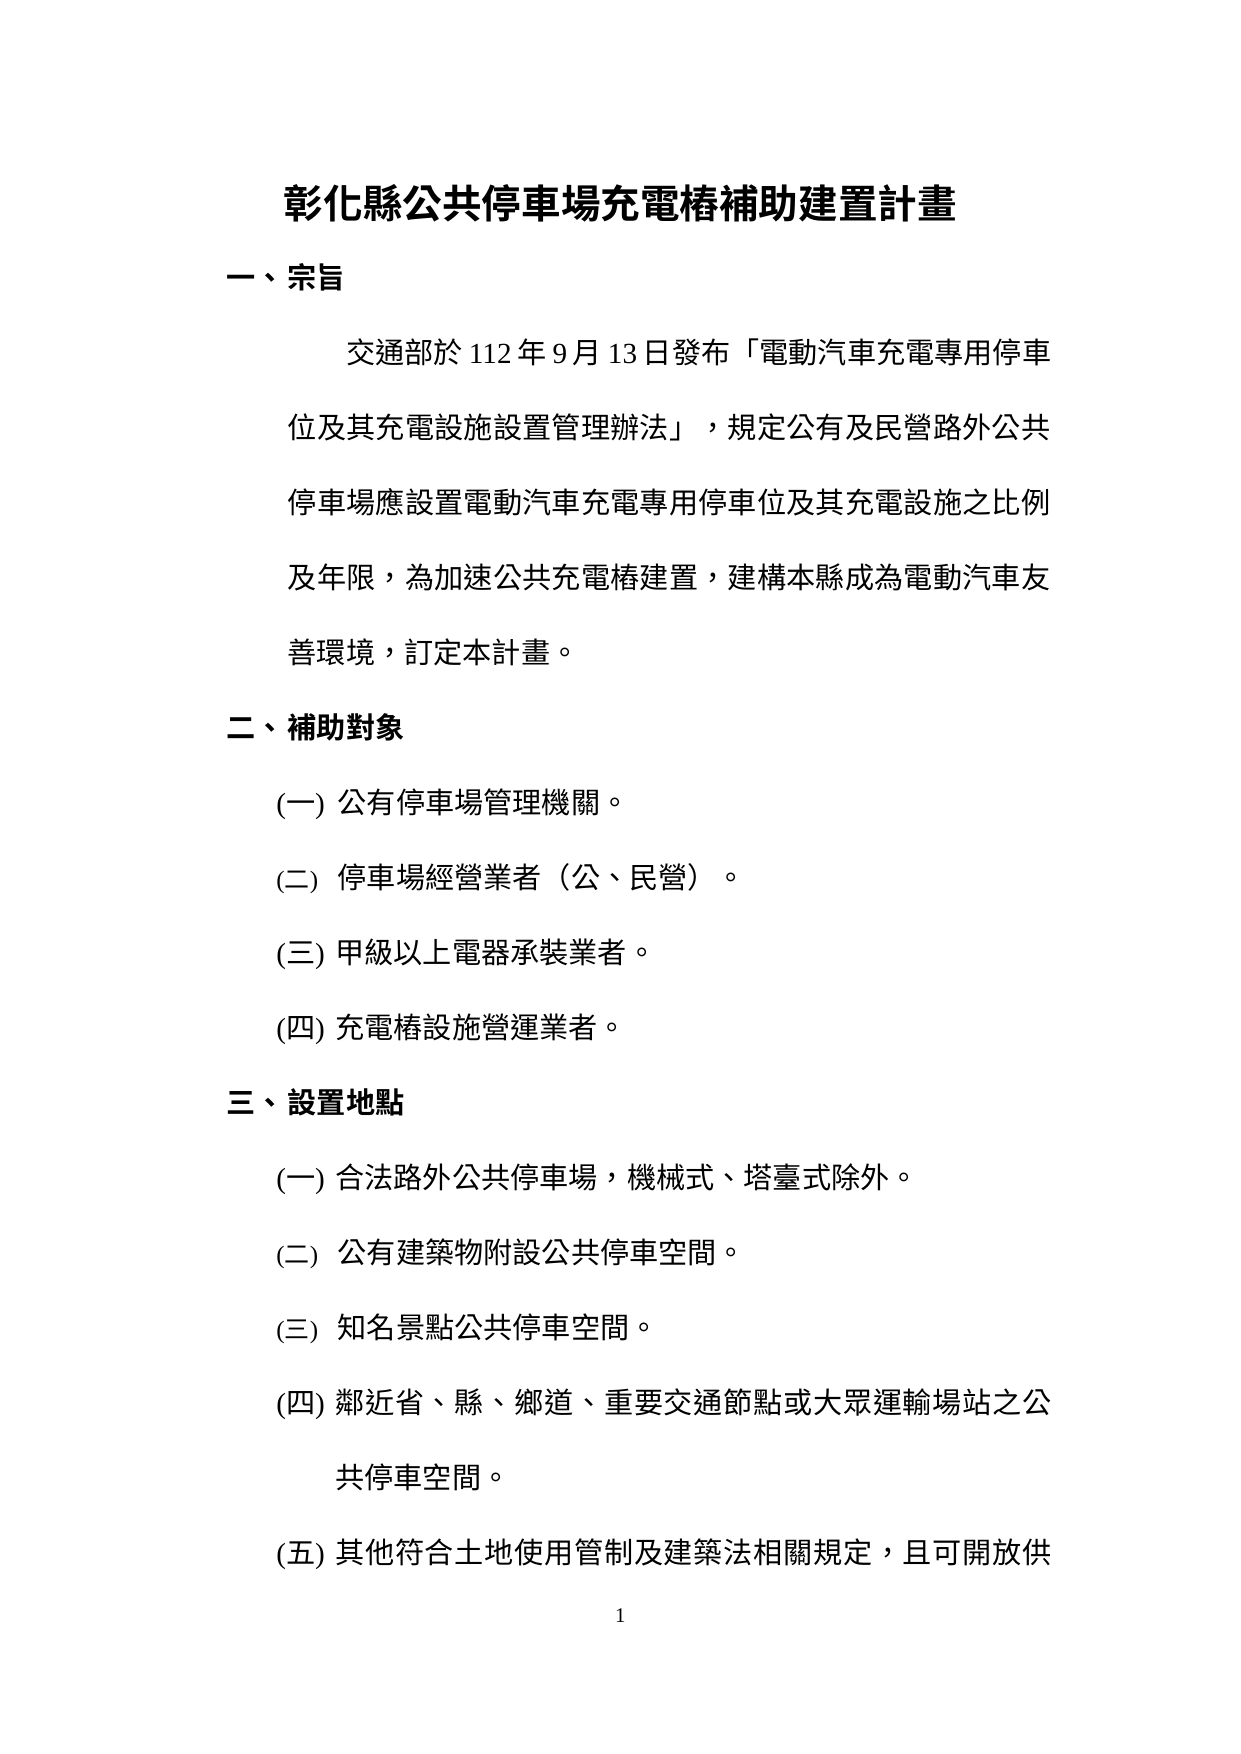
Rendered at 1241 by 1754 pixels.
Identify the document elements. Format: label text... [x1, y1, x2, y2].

text 彰化縣公共停車場充電樁補助建置計畫 [187, 164, 1053, 239]
list 充電樁設施營運業者。 [276, 989, 1053, 1064]
list 公有建築物附設公共停車空間。 [276, 1214, 1053, 1289]
list 公有停車場管理機關。 [276, 764, 1053, 839]
list 設置地點 [226, 1064, 1053, 1139]
list 交通部於112年9月13日發布「電動汽車充電專用停車位及其充電設施設置管理辦法」，規定公有及民營路外公共停車場應設置電動汽車充電專用停車位及其充電設施之比例及年限，為加速公共充電樁建置，建構本縣成為電動汽車友善環境，訂定本計畫。 [287, 314, 1053, 689]
list 補助對象 [226, 689, 1053, 764]
list 知名景點公共停車空間。 [276, 1289, 1053, 1364]
list 停車場經營業者（公、民營）。 [276, 839, 1053, 914]
list 甲級以上電器承裝業者。 [276, 914, 1053, 989]
list 宗旨 [226, 239, 1053, 314]
list 鄰近省、縣、鄉道、重要交通節點或大眾運輸場站之公共停車空間。 [276, 1364, 1053, 1514]
list 合法路外公共停車場，機械式、塔臺式除外。 [276, 1139, 1053, 1214]
list 其他符合土地使用管制及建築法相關規定，且可開放供 [276, 1514, 1053, 1589]
